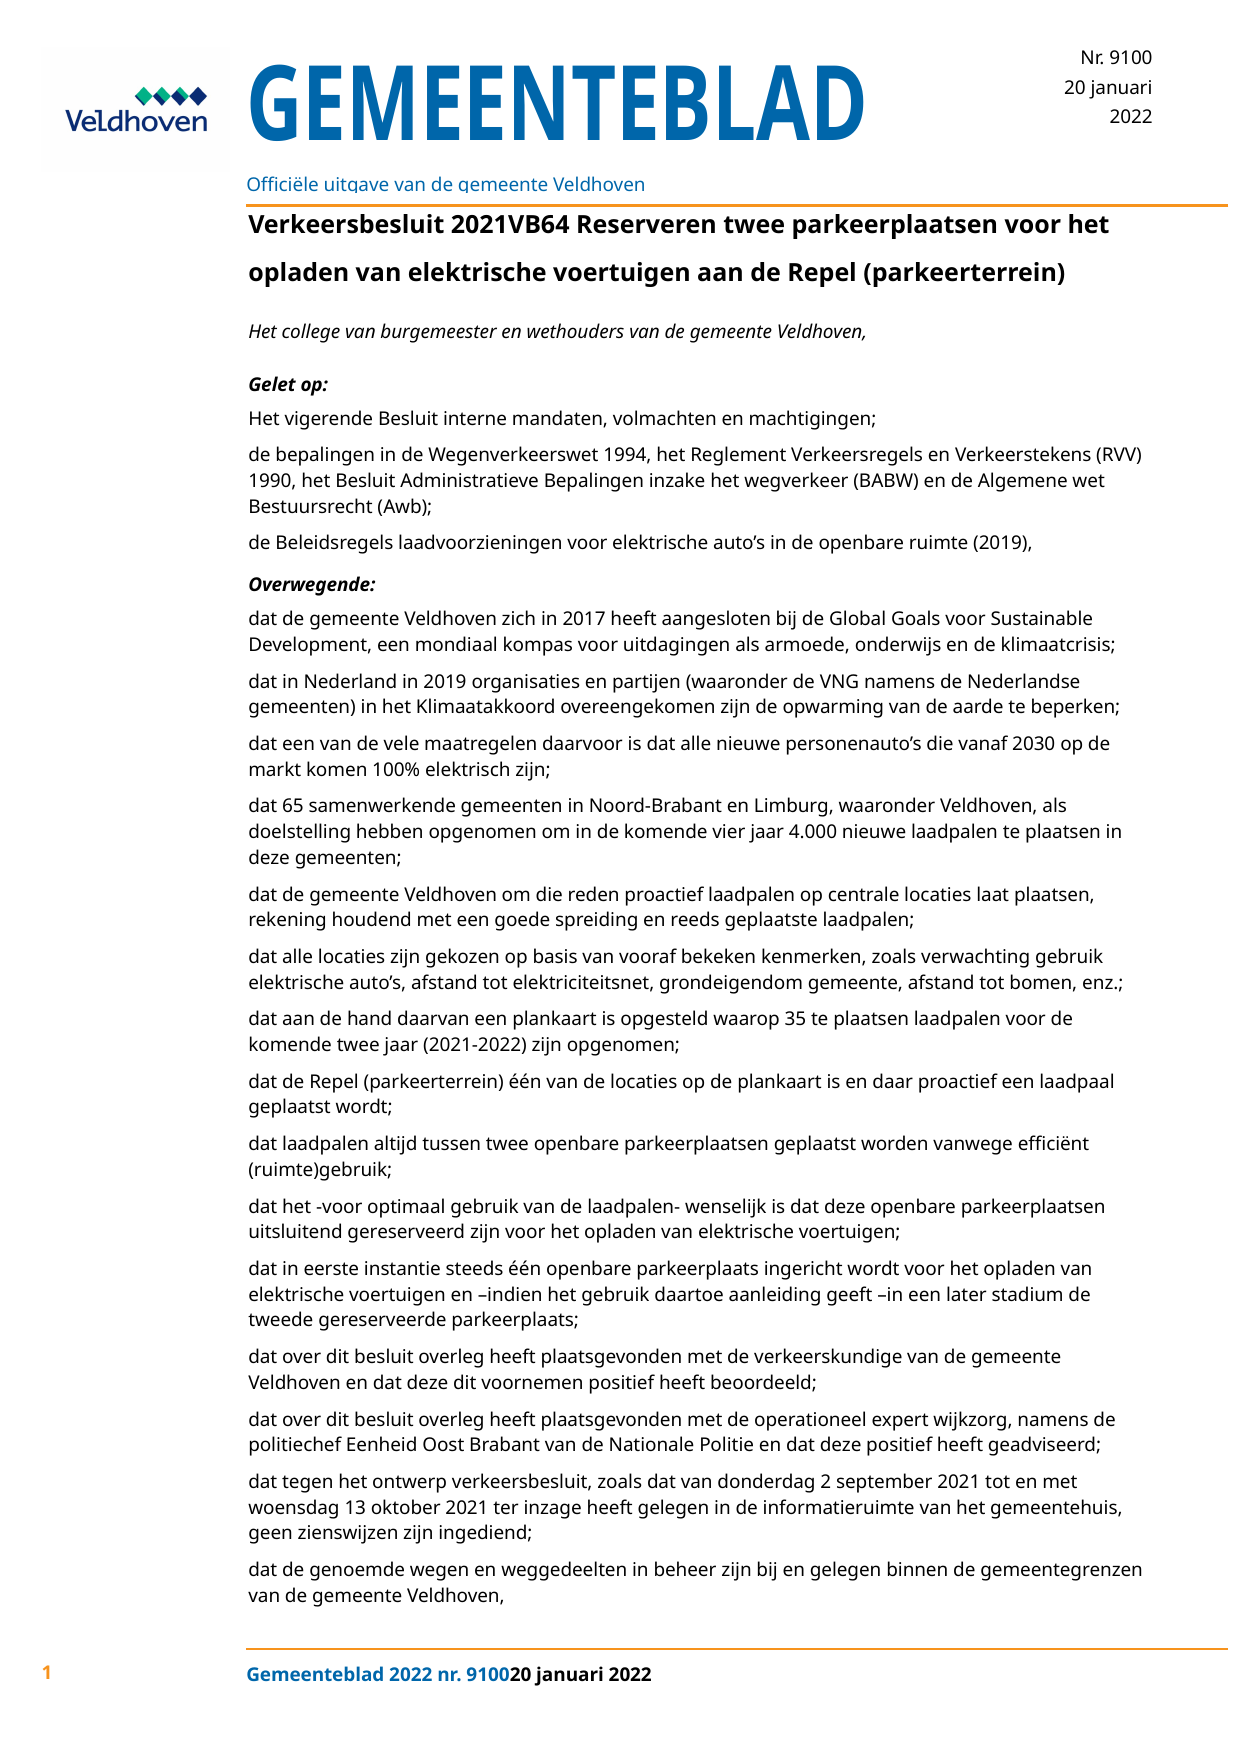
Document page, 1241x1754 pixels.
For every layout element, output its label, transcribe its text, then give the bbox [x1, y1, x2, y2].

text dat het -voor optimaal gebruik van de laadpalen- wenselijk is dat deze openbare parkeerplaatsen uitsluitend gereserveerd zijn voor het opladen van elektrische voertuigen; [248, 1193, 1152, 1244]
picture [41, 47, 231, 172]
text dat in Nederland in 2019 organisaties en partijen (waaronder de VNG namens de Nederlandse gemeenten) in het Klimaatakkoord overeengekomen zijn de opwarming van de aarde te beperken; [248, 668, 1152, 719]
text de bepalingen in de Wegenverkeerswet 1994, het Reglement Verkeersregels en Verkeerstekens (RVV) 1990, het Besluit Administratieve Bepalingen inzake het wegverkeer (BABW) en de Algemene wet Bestuursrecht (Awb); [248, 441, 1152, 519]
text dat in eerste instantie steeds één openbare parkeerplaats ingericht wordt voor het opladen van elektrische voertuigen en –indien het gebruik daartoe aanleiding geeft –in een later stadium de tweede gereserveerde parkeerplaats; [248, 1255, 1152, 1332]
text dat een van de vele maatregelen daarvoor is dat alle nieuwe personenauto’s die vanaf 2030 op de markt komen 100% elektrisch zijn; [248, 730, 1152, 782]
text dat over dit besluit overleg heeft plaatsgevonden met de verkeerskundige van de gemeente Veldhoven en dat deze dit voornemen positief heeft beoordeeld; [248, 1343, 1152, 1395]
text dat de gemeente Veldhoven om die reden proactief laadpalen op centrale locaties laat plaatsen, rekening houdend met een goede spreiding en reeds geplaatste laadpalen; [248, 881, 1152, 932]
text Gelet op: [248, 371, 1152, 396]
text dat alle locaties zijn gekozen op basis van vooraf bekeken kenmerken, zoals verwachting gebruik elektrische auto’s, afstand tot elektriciteitsnet, grondeigendom gemeente, afstand tot bomen, enz.; [248, 943, 1152, 995]
text Het vigerende Besluit interne mandaten, volmachten en machtigingen; [248, 405, 1152, 431]
text Overwegende: [248, 571, 1152, 597]
text dat tegen het ontwerp verkeersbesluit, zoals dat van donderdag 2 september 2021 tot en met woensdag 13 oktober 2021 ter inzage heeft gelegen in de informatieruimte van het gemeentehuis, geen zienswijzen zijn ingediend; [248, 1468, 1152, 1545]
text dat 65 samenwerkende gemeenten in Noord-Brabant en Limburg, waaronder Veldhoven, als doelstelling hebben opgenomen om in de komende vier jaar 4.000 nieuwe laadpalen te plaatsen in deze gemeenten; [248, 793, 1152, 870]
text dat de Repel (parkeerterrein) één van de locaties op de plankaart is en daar proactief een laadpaal geplaatst wordt; [248, 1068, 1152, 1119]
text dat over dit besluit overleg heeft plaatsgevonden met de operationeel expert wijkzorg, namens de politiechef Eenheid Oost Brabant van de Nationale Politie en dat deze positief heeft geadviseerd; [248, 1406, 1152, 1457]
text dat de genoemde wegen en weggedeelten in beheer zijn bij en gelegen binnen de gemeentegrenzen van de gemeente Veldhoven, [248, 1556, 1152, 1608]
text dat aan de hand daarvan een plankaart is opgesteld waarop 35 te plaatsen laadpalen voor de komende twee jaar (2021-2022) zijn opgenomen; [248, 1006, 1152, 1057]
text dat de gemeente Veldhoven zich in 2017 heeft aangesloten bij de Global Goals voor Sustainable Development, een mondiaal kompas voor uitdagingen als armoede, onderwijs en de klimaatcrisis; [248, 606, 1152, 657]
text Het college van burgemeester en wethouders van de gemeente Veldhoven, [248, 318, 1152, 344]
text dat laadpalen altijd tussen twee openbare parkeerplaatsen geplaatst worden vanwege efficiënt (ruimte)gebruik; [248, 1130, 1152, 1182]
text de Beleidsregels laadvoorzieningen voor elektrische auto’s in de openbare ruimte (2019), [248, 529, 1152, 555]
text Verkeersbesluit 2021VB64 Reserveren twee parkeerplaatsen voor het opladen van elektrische voertuigen aan de Repel (parkeerterrein) [248, 207, 1152, 288]
